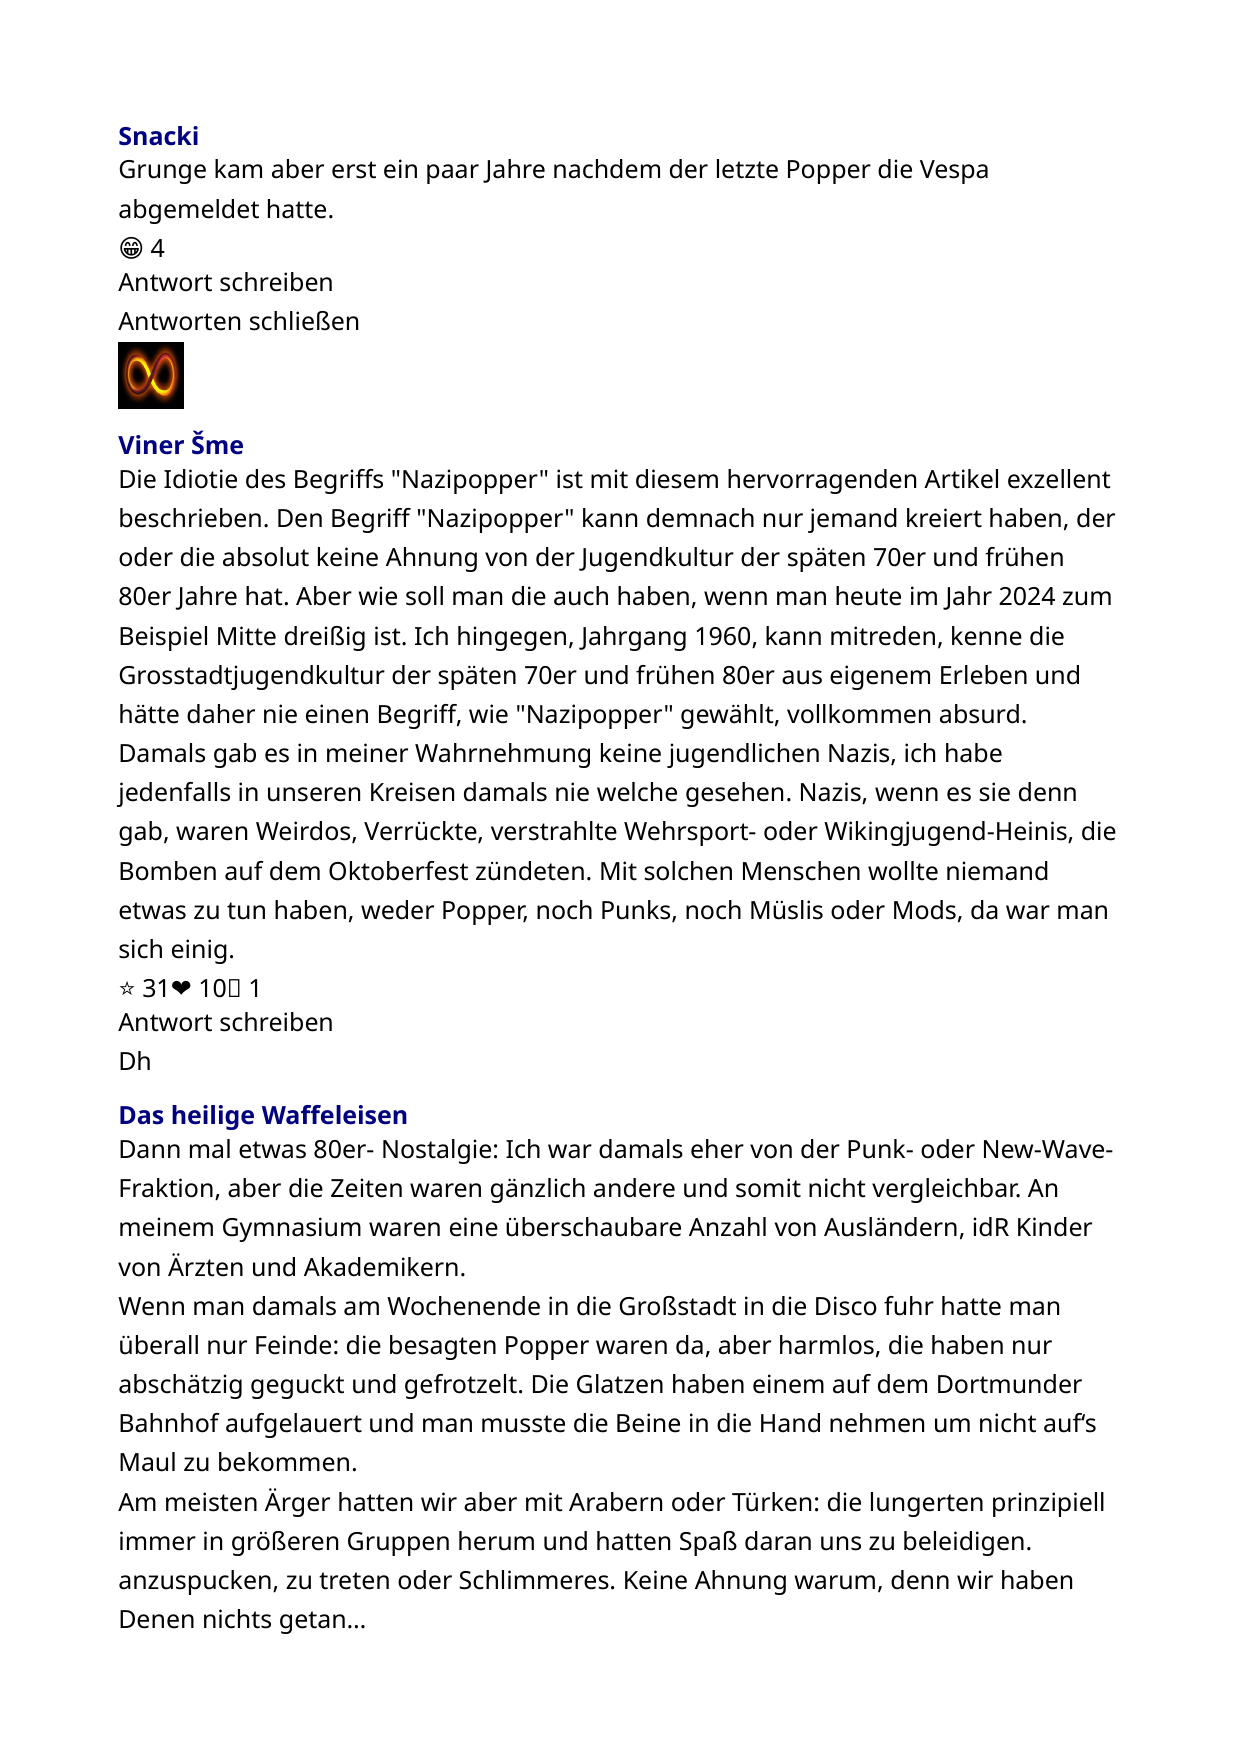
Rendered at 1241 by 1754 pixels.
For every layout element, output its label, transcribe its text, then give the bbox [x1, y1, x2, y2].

text ⭐️ 31❤️ 10🙁 1 [118, 971, 1122, 1005]
subtitle Viner Šme [118, 427, 1122, 461]
text Antwort schreiben [118, 264, 1122, 299]
text Grunge kam aber erst ein paar Jahre nachdem der letzte Popper die Vespa abgemeldet hatte. [118, 152, 1122, 225]
text Dann mal etwas 80er- Nostalgie: Ich war damals eher von der Punk- oder New-Wave-Fraktion, aber die Zeiten waren gänzlich andere und somit nicht vergleichbar. An meinem Gymnasium waren eine überschaubare Anzahl von Ausländern, idR Kinder von Ärzten und Akademikern. [118, 1132, 1122, 1283]
text Antwort schreiben [118, 1005, 1122, 1039]
subtitle Das heilige Waffeleisen [118, 1098, 1122, 1132]
text Dh [118, 1044, 1122, 1078]
text Antworten schließen [118, 304, 1122, 338]
subtitle Snacki [118, 118, 1122, 152]
text Die Idiotie des Begriffs "Nazipopper" ist mit diesem hervorragenden Artikel exzellent beschrieben. Den Begriff "Nazipopper" kann demnach nur jemand kreiert haben, der oder die absolut keine Ahnung von der Jugendkultur der späten 70er und frühen 80er Jahre hat. Aber wie soll man die auch haben, wenn man heute im Jahr 2024 zum Beispiel Mitte dreißig ist. Ich hingegen, Jahrgang 1960, kann mitreden, kenne die Grosstadtjugendkultur der späten 70er und frühen 80er aus eigenem Erleben und hätte daher nie einen Begriff, wie "Nazipopper" gewählt, vollkommen absurd. Damals gab es in meiner Wahrnehmung keine jugendlichen Nazis, ich habe jedenfalls in unseren Kreisen damals nie welche gesehen. Nazis, wenn es sie denn gab, waren Weirdos, Verrückte, verstrahlte Wehrsport- oder Wikingjugend-Heinis, die Bomben auf dem Oktoberfest zündeten. Mit solchen Menschen wollte niemand etwas zu tun haben, weder Popper, noch Punks, noch Müslis oder Mods, da war man sich einig. [118, 461, 1122, 966]
picture [118, 342, 184, 409]
text 😁 4 [118, 231, 1122, 264]
text Wenn man damals am Wochenende in die Großstadt in die Disco fuhr hatte man überall nur Feinde: die besagten Popper waren da, aber harmlos, die haben nur abschätzig geguckt und gefrotzelt. Die Glatzen haben einem auf dem Dortmunder Bahnhof aufgelauert und man musste die Beine in die Hand nehmen um nicht auf‘s Maul zu bekommen. [118, 1288, 1122, 1479]
text Am meisten Ärger hatten wir aber mit Arabern oder Türken: die lungerten prinzipiell immer in größeren Gruppen herum und hatten Spaß daran uns zu beleidigen. anzuspucken, zu treten oder Schlimmeres. Keine Ahnung warum, denn wir haben Denen nichts getan… [118, 1484, 1122, 1636]
